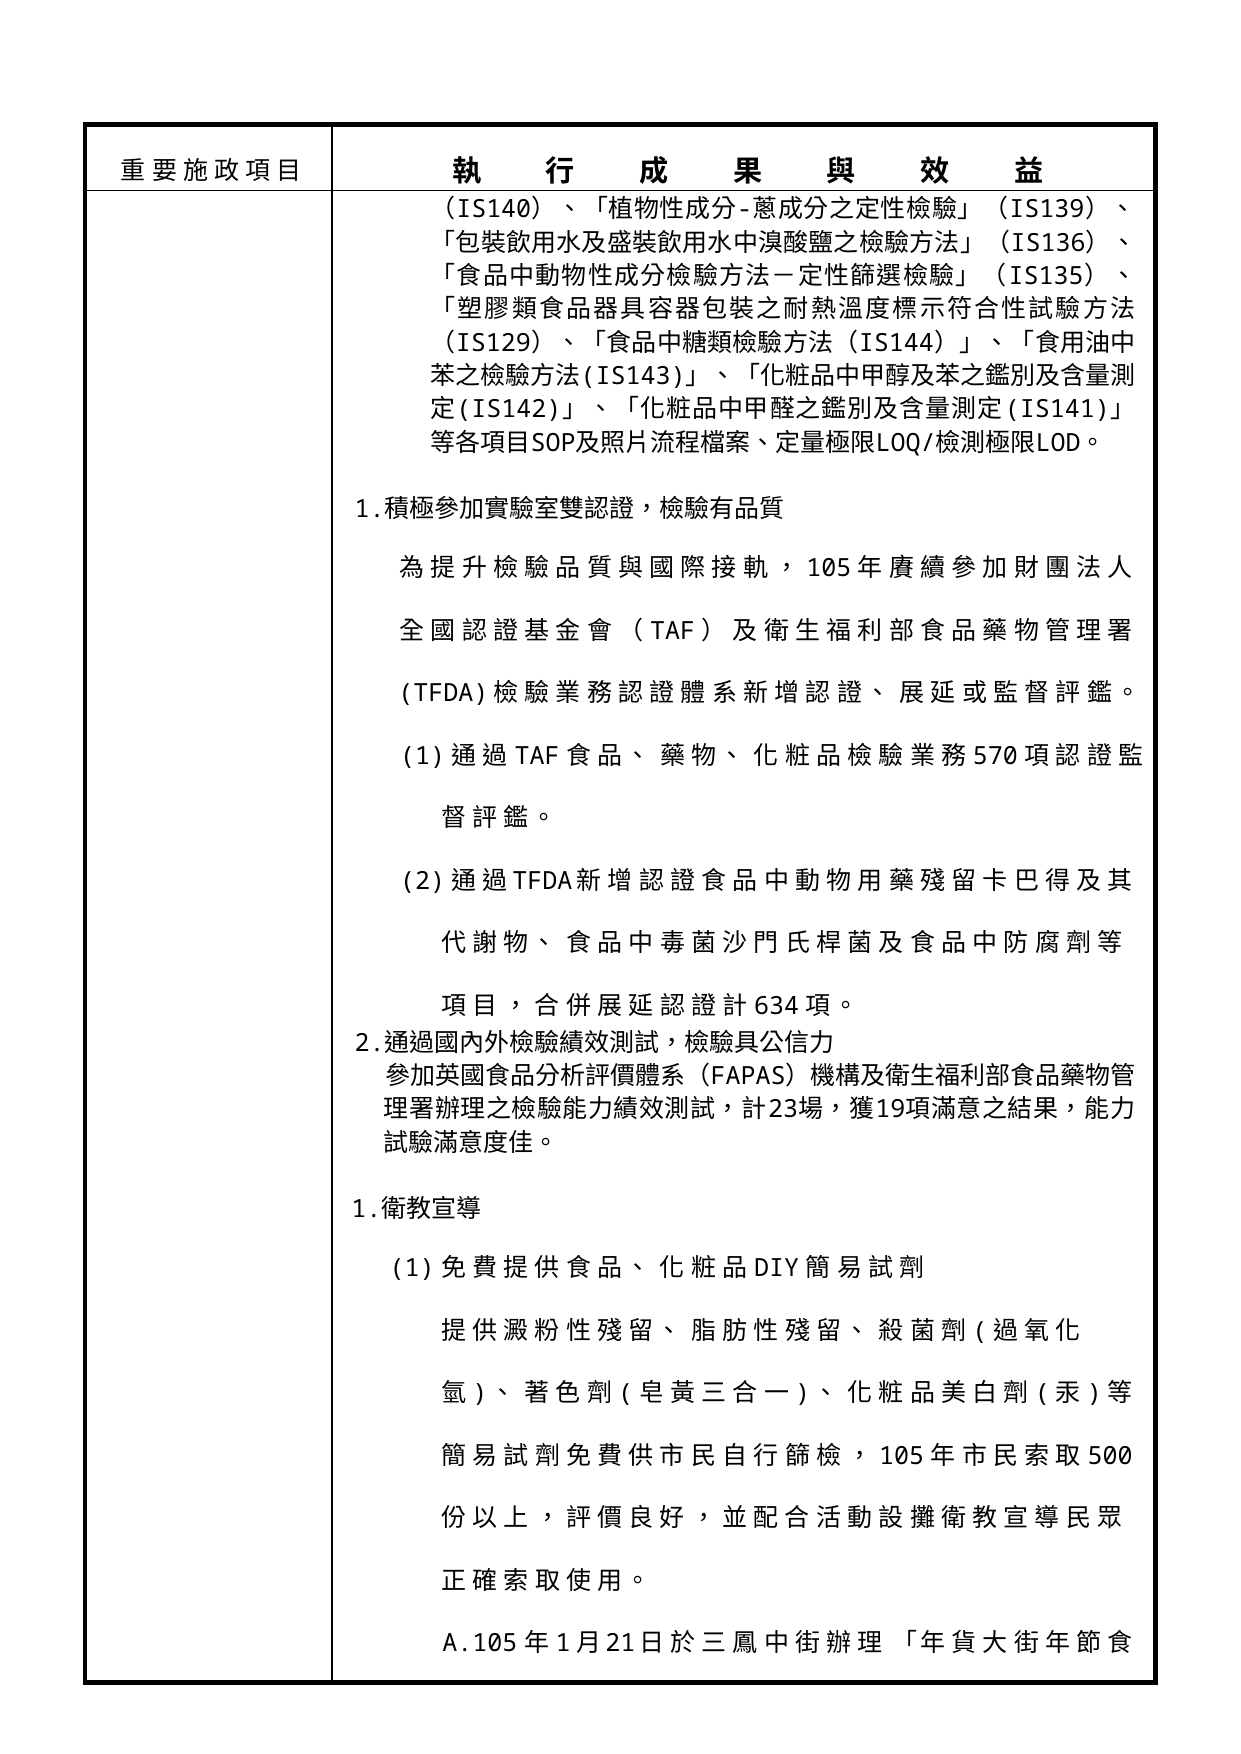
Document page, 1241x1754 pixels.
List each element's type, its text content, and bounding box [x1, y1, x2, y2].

table_header 執 行 成 果 與 效 益 [333, 127, 1153, 189]
table_header 重要施政項目 [87, 127, 331, 189]
table_cell [87, 191, 331, 1680]
table_cell （IS140）、「植物性成分-蔥成分之定性檢驗」（IS139）、「包裝飲用水及盛裝飲用水中溴酸鹽之檢驗方法」（IS136）、「食品中動物性成分檢驗方法－定性篩選檢驗」（IS135）、「塑膠類食品器具容器包裝之耐熱溫度標示符合性試驗方法（IS129）、「食品中糖類檢驗方法（IS144）」、「食用油中苯之檢驗方法(IS143)」、「化粧品中甲醇及苯之鑑別及含量測定(IS142)」、「化粧品中甲醛之鑑別及含量測定(IS141)」等各項目SOP及照片流程檔案、定量極限LOQ/檢測極限LOD。 1.積極參加實驗室雙認證，檢驗有品質 為提升檢驗品質與國際接軌，105年賡續參加財團法人全國認證基金會（TAF）及衛生福利部食品藥物管理署(TFDA)檢驗業務認證體系新增認證、展延或監督評鑑。 (1)通過TAF食品、藥物、化粧品檢驗業務570項認證監督評鑑。 (2)通過TFDA新增認證食品中動物用藥殘留卡巴得及其代謝物、食品中毒菌沙門氏桿菌及食品中防腐劑等項目，合併展延認證計634項。 2.通過國內外檢驗績效測試，檢驗具公信力 參加英國食品分析評價體系（FAPAS）機構及衛生福利部食品藥物管理署辦理之檢驗能力績效測試，計23場，獲19項滿意之結果，能力試驗滿意度佳。 1.衛教宣導 (1)免費提供食品、化粧品DIY簡易試劑 提供澱粉性殘留、脂肪性殘留、殺菌劑(過氧化氫)、著色劑(皂黃三合一)、化粧品美白劑(汞)等簡易試劑免費供市民自行篩檢，105年市民索取500份以上，評價良好，並配合活動設攤衛教宣導民眾正確索取使用。 A.105年1月21日於三鳳中街辦理「年貨大街年節食 [333, 191, 1153, 1680]
